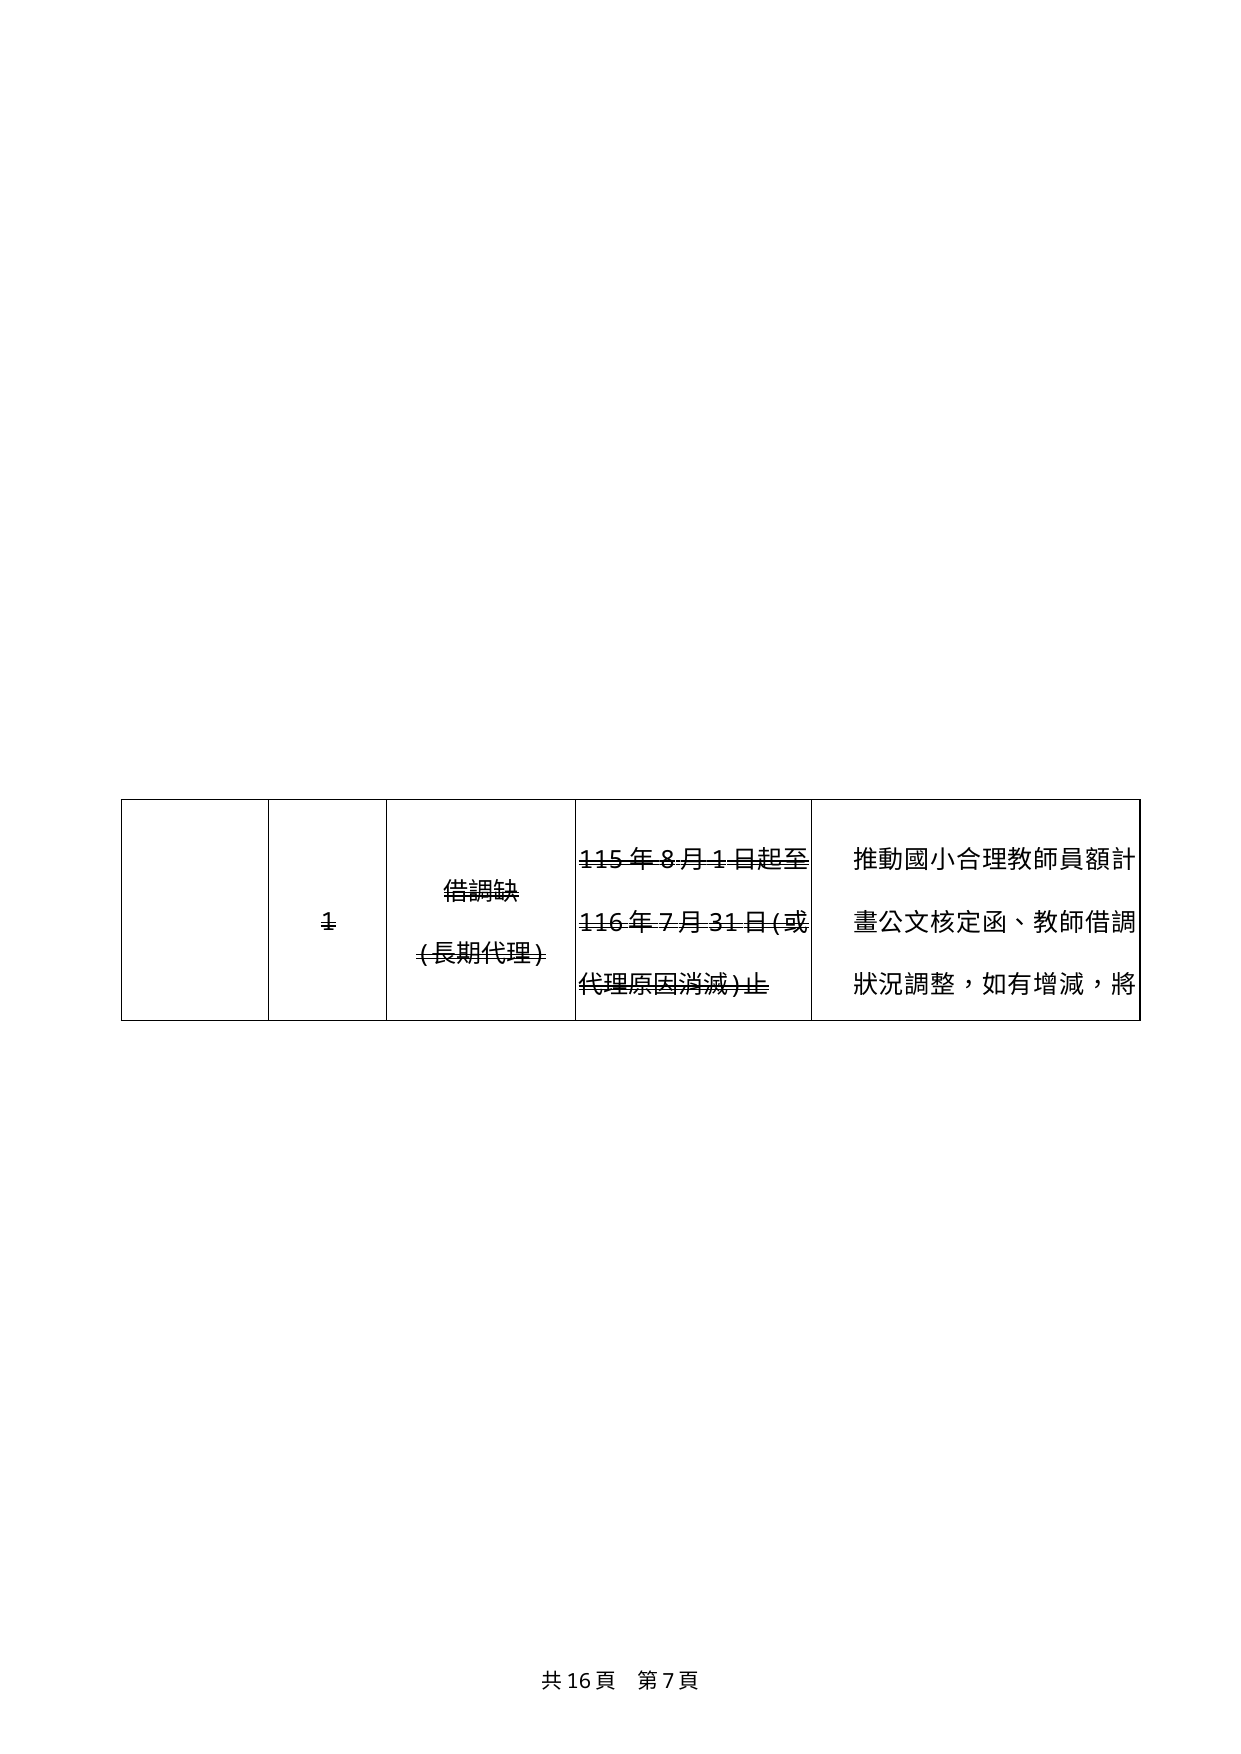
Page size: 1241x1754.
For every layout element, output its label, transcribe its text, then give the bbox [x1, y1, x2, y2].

table_cell [122, 800, 268, 1019]
table_cell 借調缺 (長期代理) [387, 800, 575, 1019]
table_cell 115年8月1日起至116年7月31日(或代理原因消滅)止 [576, 800, 811, 1019]
table_cell 本次各類缺額得視教育部國民教育署補助各地方政府115學年度推動國小合理教師員額計畫公文核定函、教師借調狀況調整，如有增減，將配合調整缺額聘用，如經教育局或國教署核定無該項缺額，則該項代理教師錄取資格即取消。 實際授課內容須配合學校需求彈性調配，並須配合學校安排協助相關活動。 聘期起迄日以臺中市政府教育局核定為主(115年8月1日後聘任之聘期以實際報到之日起聘)，惟借調、停聘結束或代理原因消滅，人員提前復職時，即無條件中止聘約，並依規辦理離職手續，不得提出異議及救濟。 普通班代理教師缺，依成績高低依序錄取實缺、借調缺、外加員額缺(預估缺)。 各甄選類別備取若干名，如本學年度有新增長期代理教師缺額，得由備取人員依備取順序進用，候用期限至116年6月30日止；候用期間如有違反報名資格條件者，取消備取資格。 [812, 800, 1139, 1019]
table_cell 1 [269, 800, 386, 1019]
